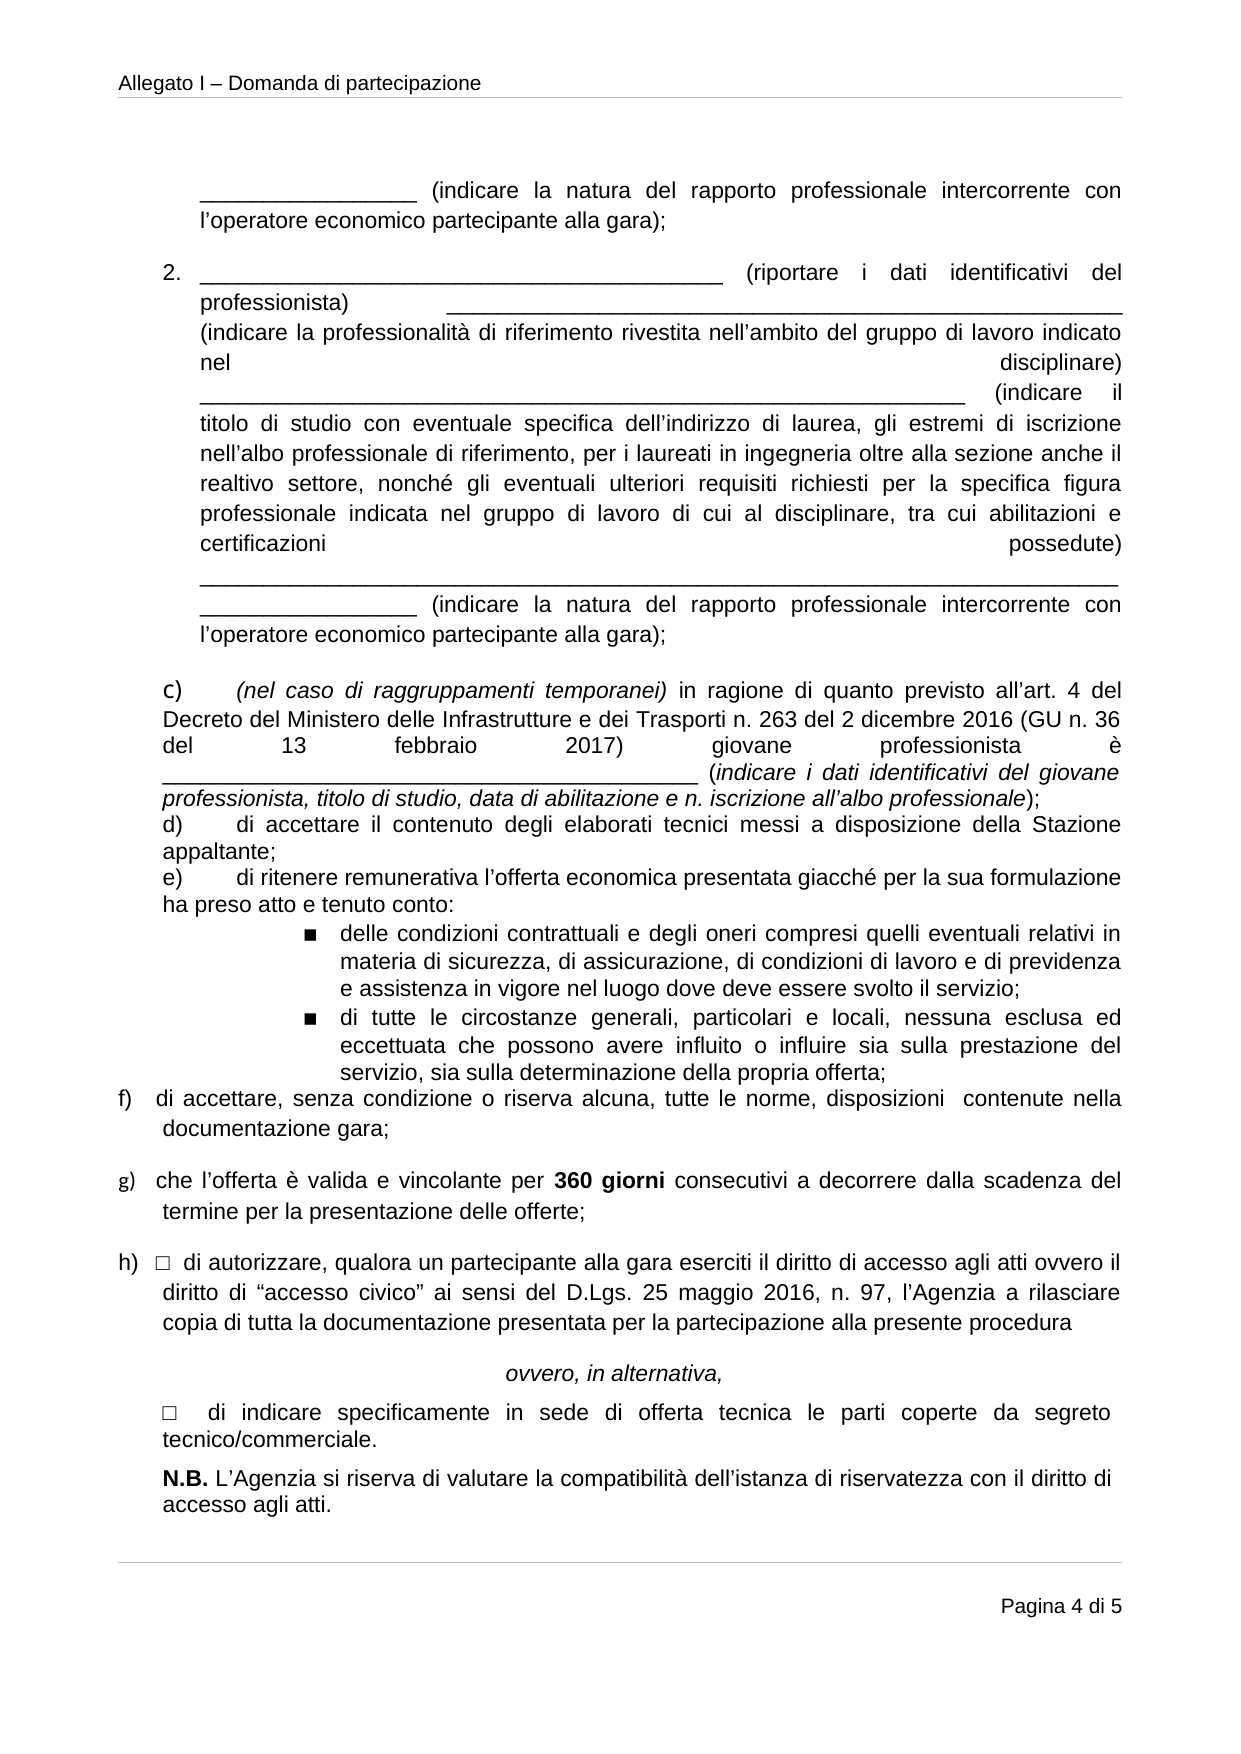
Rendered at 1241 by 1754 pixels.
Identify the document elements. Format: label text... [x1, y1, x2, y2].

text N.B. L’Agenzia si riserva di valutare la compatibilità dell’istanza di riservatezza con il diritto di accesso agli atti. [162, 1464, 1113, 1517]
list (nel caso di raggruppamenti temporanei) in ragione di quanto previsto all’art. 4 del Decreto del Ministero delle Infrastrutture e dei Trasporti n. 263 del 2 dicembre 2016 (GU n. 36 del 13 febbraio 2017) giovane professionista è __________________________________________ (indicare i dati identificativi del giovane professionista, titolo di studio, data di abilitazione e n. iscrizione all’albo professionale); [162, 672, 1122, 811]
list di ritenere remunerativa l’offerta economica presentata giacché per la sua formulazione ha preso atto e tenuto conto: [162, 864, 1122, 917]
list delle condizioni contrattuali e degli oneri compresi quelli eventuali relativi in materia di sicurezza, di assicurazione, di condizioni di lavoro e di previdenza e assistenza in vigore nel luogo dove deve essere svolto il servizio; [302, 917, 1122, 1001]
text ovvero, in alternativa, [118, 1360, 1113, 1387]
list _________________________________________ (riportare i dati identificativi del professionista) _____________________________________________________ (indicare la professionalità di riferimento rivestita nell’ambito del gruppo di lavoro indicato nel disciplinare) ________________________________________________________________ (indicare il titolo di studio con eventuale specifica dell’indirizzo di laurea, gli estremi di iscrizione nell’albo professionale di riferimento, per i laureati in ingegneria oltre alla sezione anche il realtivo settore, nonché gli eventuali ulteriori requisiti richiesti per la specifica figura professionale indicata nel gruppo di lavoro di cui al disciplinare, tra cui abilitazioni e certificazioni possedute) _________________________________________________________________________________________ (indicare la natura del rapporto professionale intercorrente con l’operatore economico partecipante alla gara); [162, 177, 1122, 234]
list di accettare il contenuto degli elaborati tecnici messi a disposizione della Stazione appaltante; [162, 811, 1122, 864]
list che l’offerta è valida e vincolante per 360 giorni consecutivi a decorrere dalla scadenza del termine per la presentazione delle offerte; [118, 1166, 1122, 1224]
list di tutte le circostanze generali, particolari e locali, nessuna esclusa ed eccettuata che possono avere influito o influire sia sulla prestazione del servizio, sia sulla determinazione della propria offerta; [302, 1001, 1122, 1085]
list di accettare, senza condizione o riserva alcuna, tutte le norme, disposizioni contenute nella documentazione gara; [118, 1085, 1122, 1141]
text □ di indicare specificamente in sede di offerta tecnica le parti coperte da segreto tecnico/commerciale. [162, 1399, 1113, 1452]
list _________________________________________ (riportare i dati identificativi del professionista) _____________________________________________________ (indicare la professionalità di riferimento rivestita nell’ambito del gruppo di lavoro indicato nel disciplinare) ____________________________________________________________ (indicare il titolo di studio con eventuale specifica dell’indirizzo di laurea, gli estremi di iscrizione nell’albo professionale di riferimento, per i laureati in ingegneria oltre alla sezione anche il realtivo settore, nonché gli eventuali ulteriori requisiti richiesti per la specifica figura professionale indicata nel gruppo di lavoro di cui al disciplinare, tra cui abilitazioni e certificazioni possedute) _________________________________________________________________________________________ (indicare la natura del rapporto professionale intercorrente con l’operatore economico partecipante alla gara); [162, 258, 1122, 647]
list □ di autorizzare, qualora un partecipante alla gara eserciti il diritto di accesso agli atti ovvero il diritto di “accesso civico” ai sensi del D.Lgs. 25 maggio 2016, n. 97, l’Agenzia a rilasciare copia di tutta la documentazione presentata per la partecipazione alla presente procedura [118, 1249, 1122, 1336]
